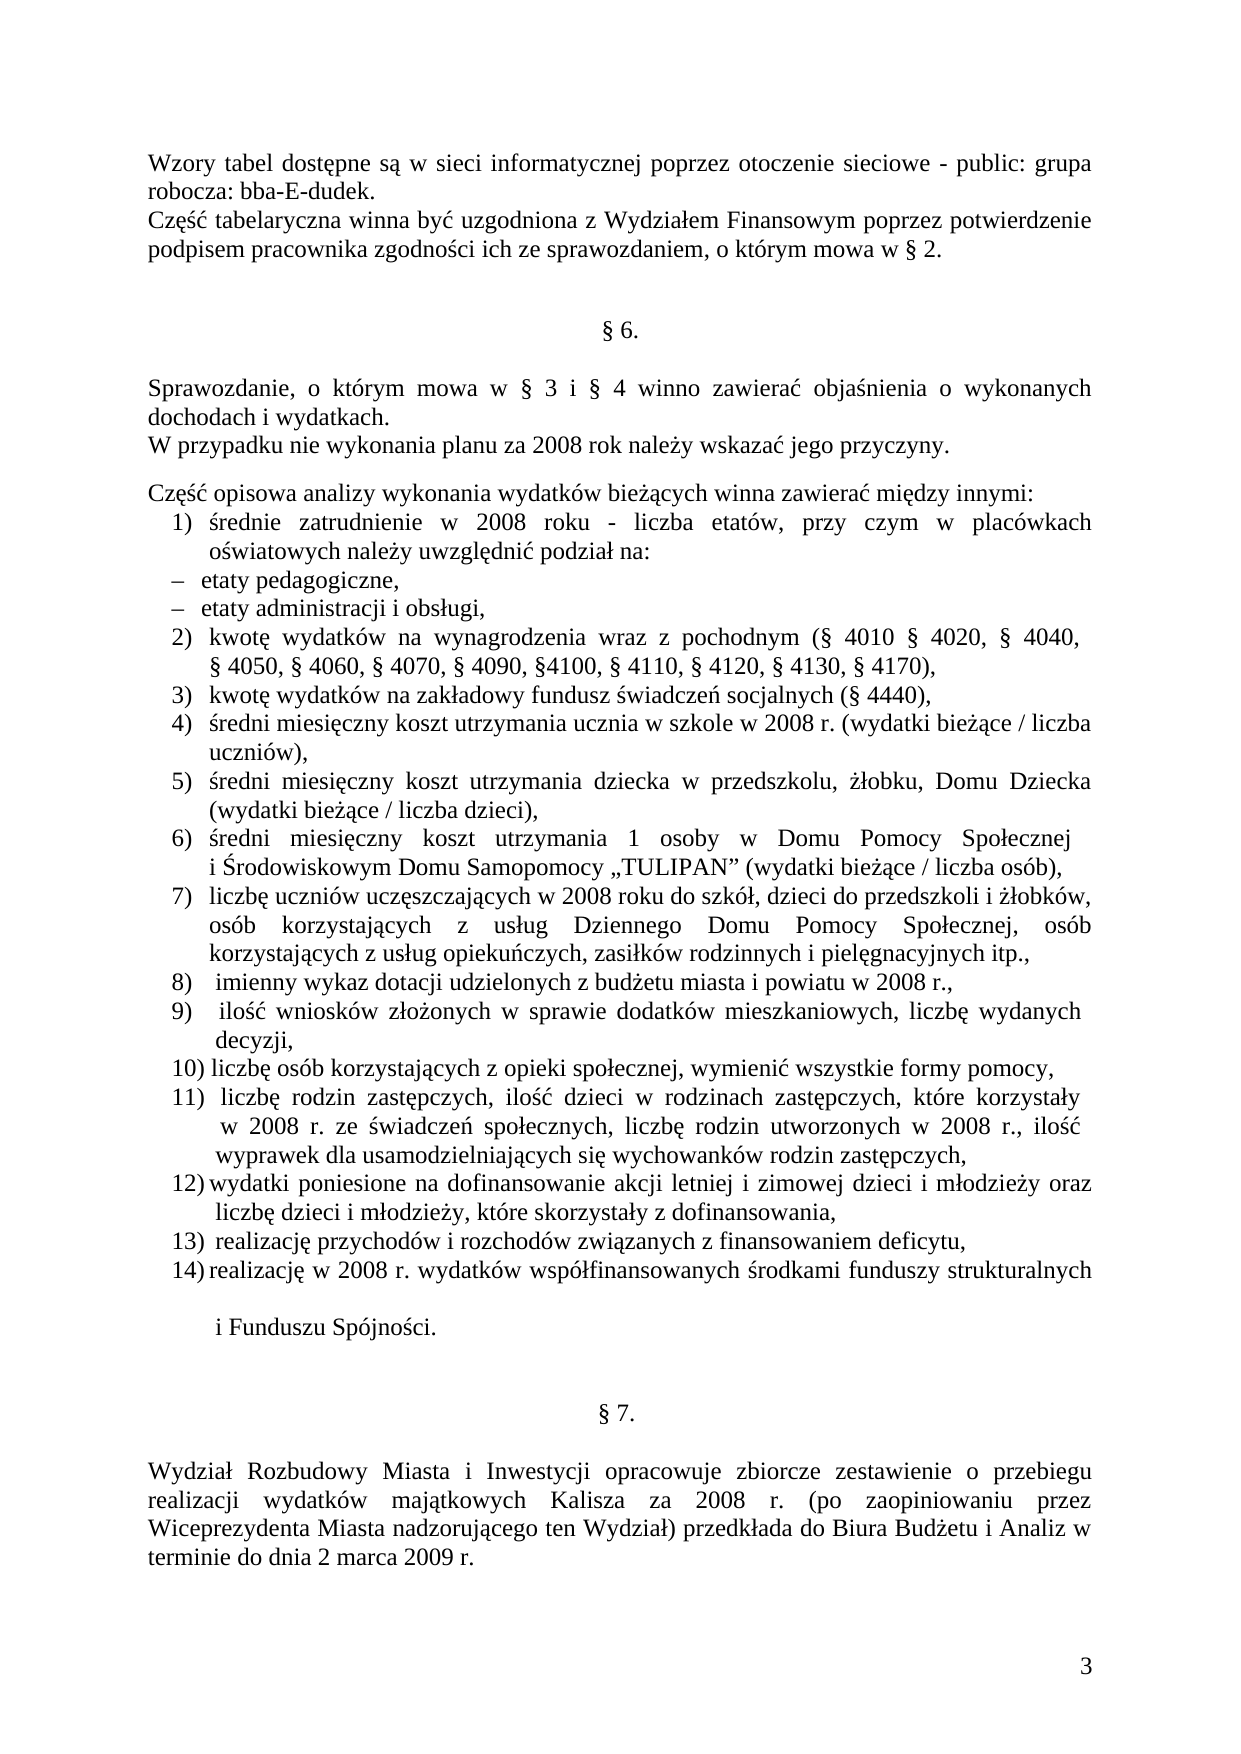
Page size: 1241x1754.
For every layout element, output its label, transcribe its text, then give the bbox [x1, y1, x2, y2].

list średnie zatrudnienie w 2008 roku - liczba etatów, przy czym w placówkach oświatowych należy uwzględnić podział na: [171, 507, 1092, 565]
list realizację w 2008 r. wydatków współfinansowanych środkami funduszy strukturalnych i Funduszu Spójności. [171, 1255, 1092, 1341]
text Wzory tabel dostępne są w sieci informatycznej poprzez otoczenie sieciowe - public: grupa robocza: bba-E-dudek. [148, 148, 1092, 205]
list średni miesięczny koszt utrzymania 1 osoby w Domu Pomocy Społecznej i Środowiskowym Domu Samopomocy „TULIPAN” (wydatki bieżące / liczba osób), [171, 823, 1092, 881]
list średni miesięczny koszt utrzymania ucznia w szkole w 2008 r. (wydatki bieżące / liczba uczniów), [171, 708, 1092, 766]
list etaty administracji i obsługi, [171, 593, 1092, 622]
text Część tabelaryczna winna być uzgodniona z Wydziałem Finansowym poprzez potwierdzenie podpisem pracownika zgodności ich ze sprawozdaniem, o którym mowa w § 2. [148, 205, 1092, 263]
text Część opisowa analizy wykonania wydatków bieżących winna zawierać między innymi: [148, 478, 1092, 507]
list wydatki poniesione na dofinansowanie akcji letniej i zimowej dzieci i młodzieży oraz liczbę dzieci i młodzieży, które skorzystały z dofinansowania, [171, 1168, 1092, 1226]
list liczbę uczniów uczęszczających w 2008 roku do szkół, dzieci do przedszkoli i żłobków, osób korzystających z usług Dziennego Domu Pomocy Społecznej, osób korzystających z usług opiekuńczych, zasiłków rodzinnych i pielęgnacyjnych itp., [171, 881, 1092, 967]
text § 6. [148, 316, 1092, 344]
text 10) liczbę osób korzystających z opieki społecznej, wymienić wszystkie formy pomocy, [171, 1053, 1092, 1082]
list ilość wniosków złożonych w sprawie dodatków mieszkaniowych, liczbę wydanych decyzji, [171, 996, 1092, 1053]
text § 7. [598, 1398, 1092, 1427]
list etaty pedagogiczne, [171, 565, 1092, 593]
list kwotę wydatków na wynagrodzenia wraz z pochodnym (§ 4010 § 4020, § 4040, § 4050, § 4060, § 4070, § 4090, §4100, § 4110, § 4120, § 4130, § 4170), [171, 622, 1092, 680]
list kwotę wydatków na zakładowy fundusz świadczeń socjalnych (§ 4440), [171, 680, 1092, 708]
text Sprawozdanie, o którym mowa w § 3 i § 4 winno zawierać objaśnienia o wykonanych dochodach i wydatkach. [148, 373, 1092, 431]
text W przypadku nie wykonania planu za 2008 rok należy wskazać jego przyczyny. [148, 431, 1092, 459]
list imienny wykaz dotacji udzielonych z budżetu miasta i powiatu w 2008 r., [171, 967, 1092, 996]
list średni miesięczny koszt utrzymania dziecka w przedszkolu, żłobku, Domu Dziecka (wydatki bieżące / liczba dzieci), [171, 766, 1092, 823]
list liczbę rodzin zastępczych, ilość dzieci w rodzinach zastępczych, które korzystały w 2008 r. ze świadczeń społecznych, liczbę rodzin utworzonych w 2008 r., ilość wyprawek dla usamodzielniających się wychowanków rodzin zastępczych, [171, 1082, 1092, 1168]
list realizację przychodów i rozchodów związanych z finansowaniem deficytu, [171, 1226, 1092, 1255]
text Wydział Rozbudowy Miasta i Inwestycji opracowuje zbiorcze zestawienie o przebiegu realizacji wydatków majątkowych Kalisza za 2008 r. (po zaopiniowaniu przez Wiceprezydenta Miasta nadzorującego ten Wydział) przedkłada do Biura Budżetu i Analiz w terminie do dnia 2 marca 2009 r. [148, 1456, 1092, 1571]
